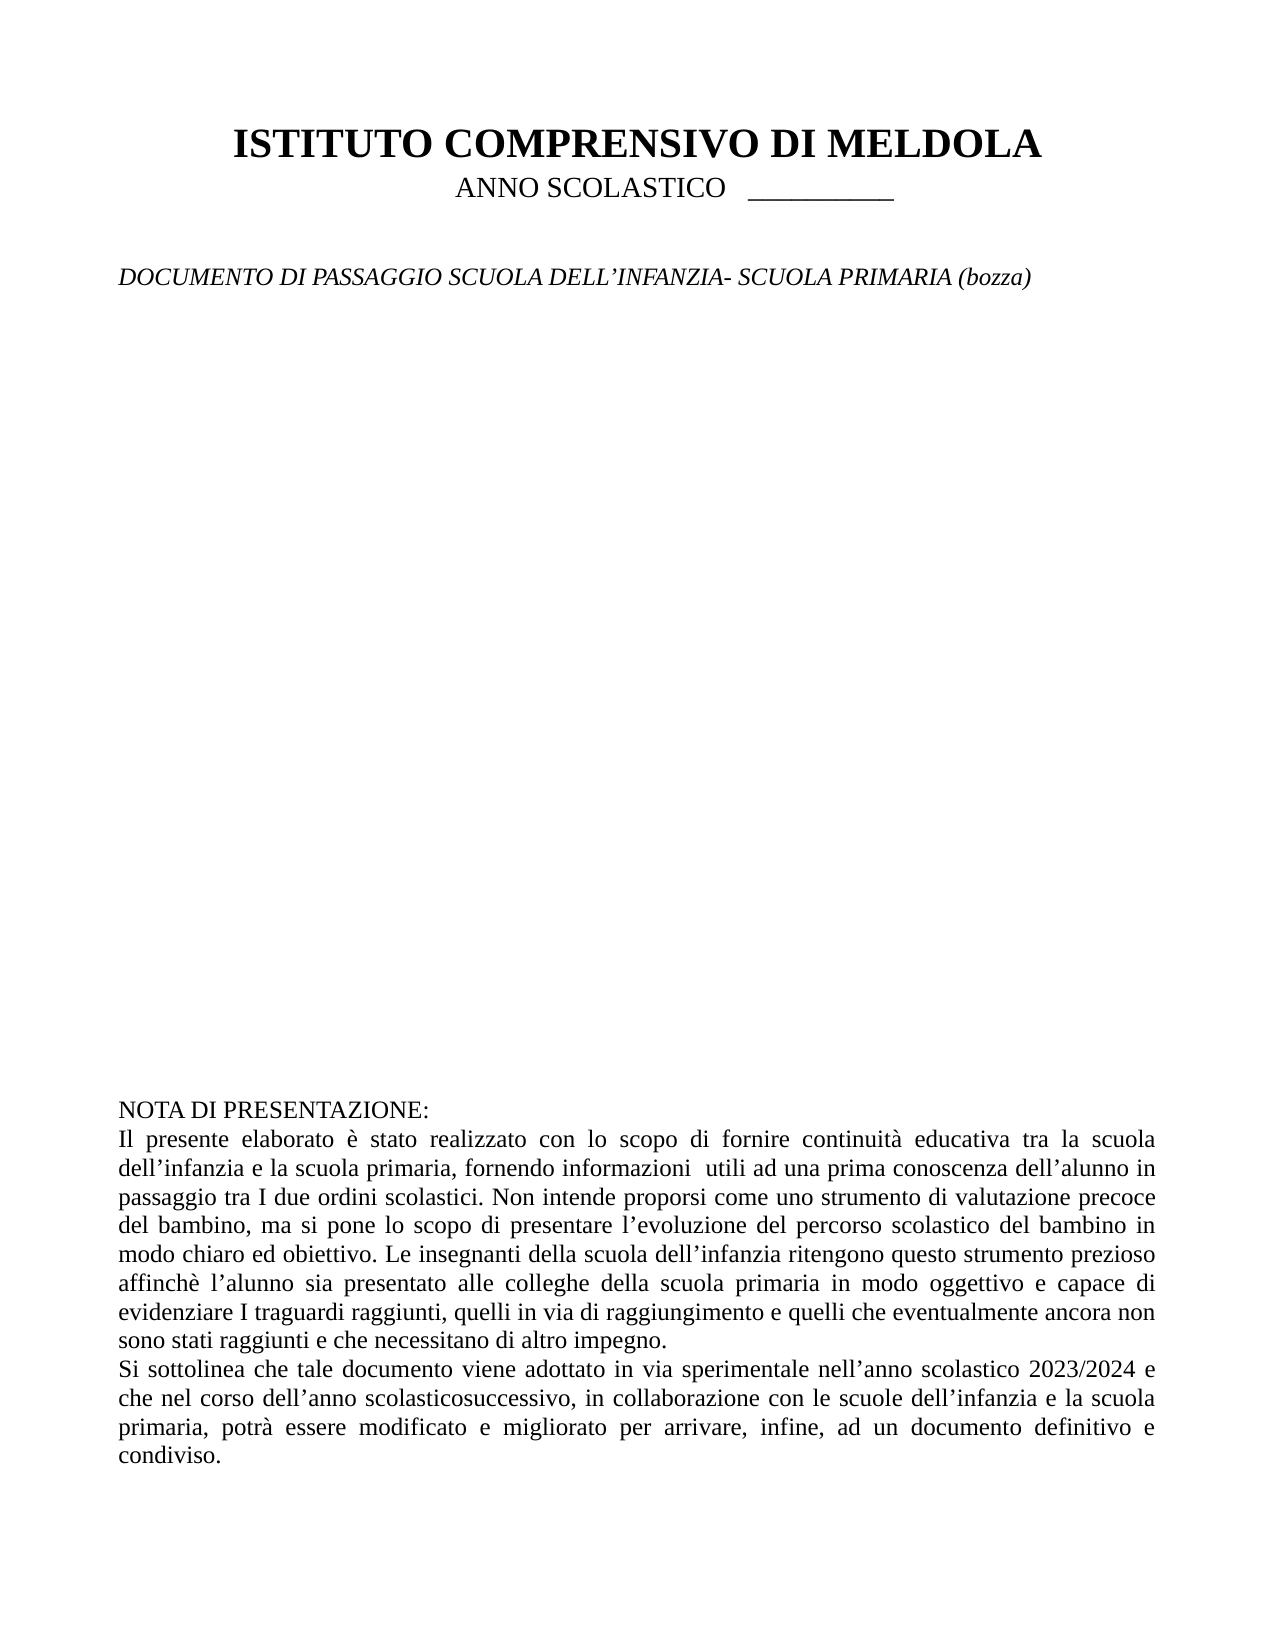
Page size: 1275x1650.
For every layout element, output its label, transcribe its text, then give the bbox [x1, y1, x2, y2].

text DOCUMENTO DI PASSAGGIO SCUOLA DELL’INFANZIA- SCUOLA PRIMARIA (bozza) [118, 262, 1157, 291]
text Si sottolinea che tale documento viene adottato in via sperimentale nell’anno scolastico 2023/2024 e che nel corso dell’anno scolasticosuccessivo, in collaborazione con le scuole dell’infanzia e la scuola primaria, potrà essere modificato e migliorato per arrivare, infine, ad un documento definitivo e condiviso. [118, 1354, 1157, 1469]
text ISTITUTO COMPRENSIVO DI MELDOLA [118, 118, 1157, 166]
text NOTA DI PRESENTAZIONE: [118, 1096, 1157, 1124]
text ANNO SCOLASTICO __________ [118, 166, 1157, 204]
text Il presente elaborato è stato realizzato con lo scopo di fornire continuità educativa tra la scuola dell’infanzia e la scuola primaria, fornendo informazioni utili ad una prima conoscenza dell’alunno in passaggio tra I due ordini scolastici. Non intende proporsi come uno strumento di valutazione precoce del bambino, ma si pone lo scopo di presentare l’evoluzione del percorso scolastico del bambino in modo chiaro ed obiettivo. Le insegnanti della scuola dell’infanzia ritengono questo strumento prezioso affinchè l’alunno sia presentato alle colleghe della scuola primaria in modo oggettivo e capace di evidenziare I traguardi raggiunti, quelli in via di raggiungimento e quelli che eventualmente ancora non sono stati raggiunti e che necessitano di altro impegno. [118, 1124, 1157, 1354]
